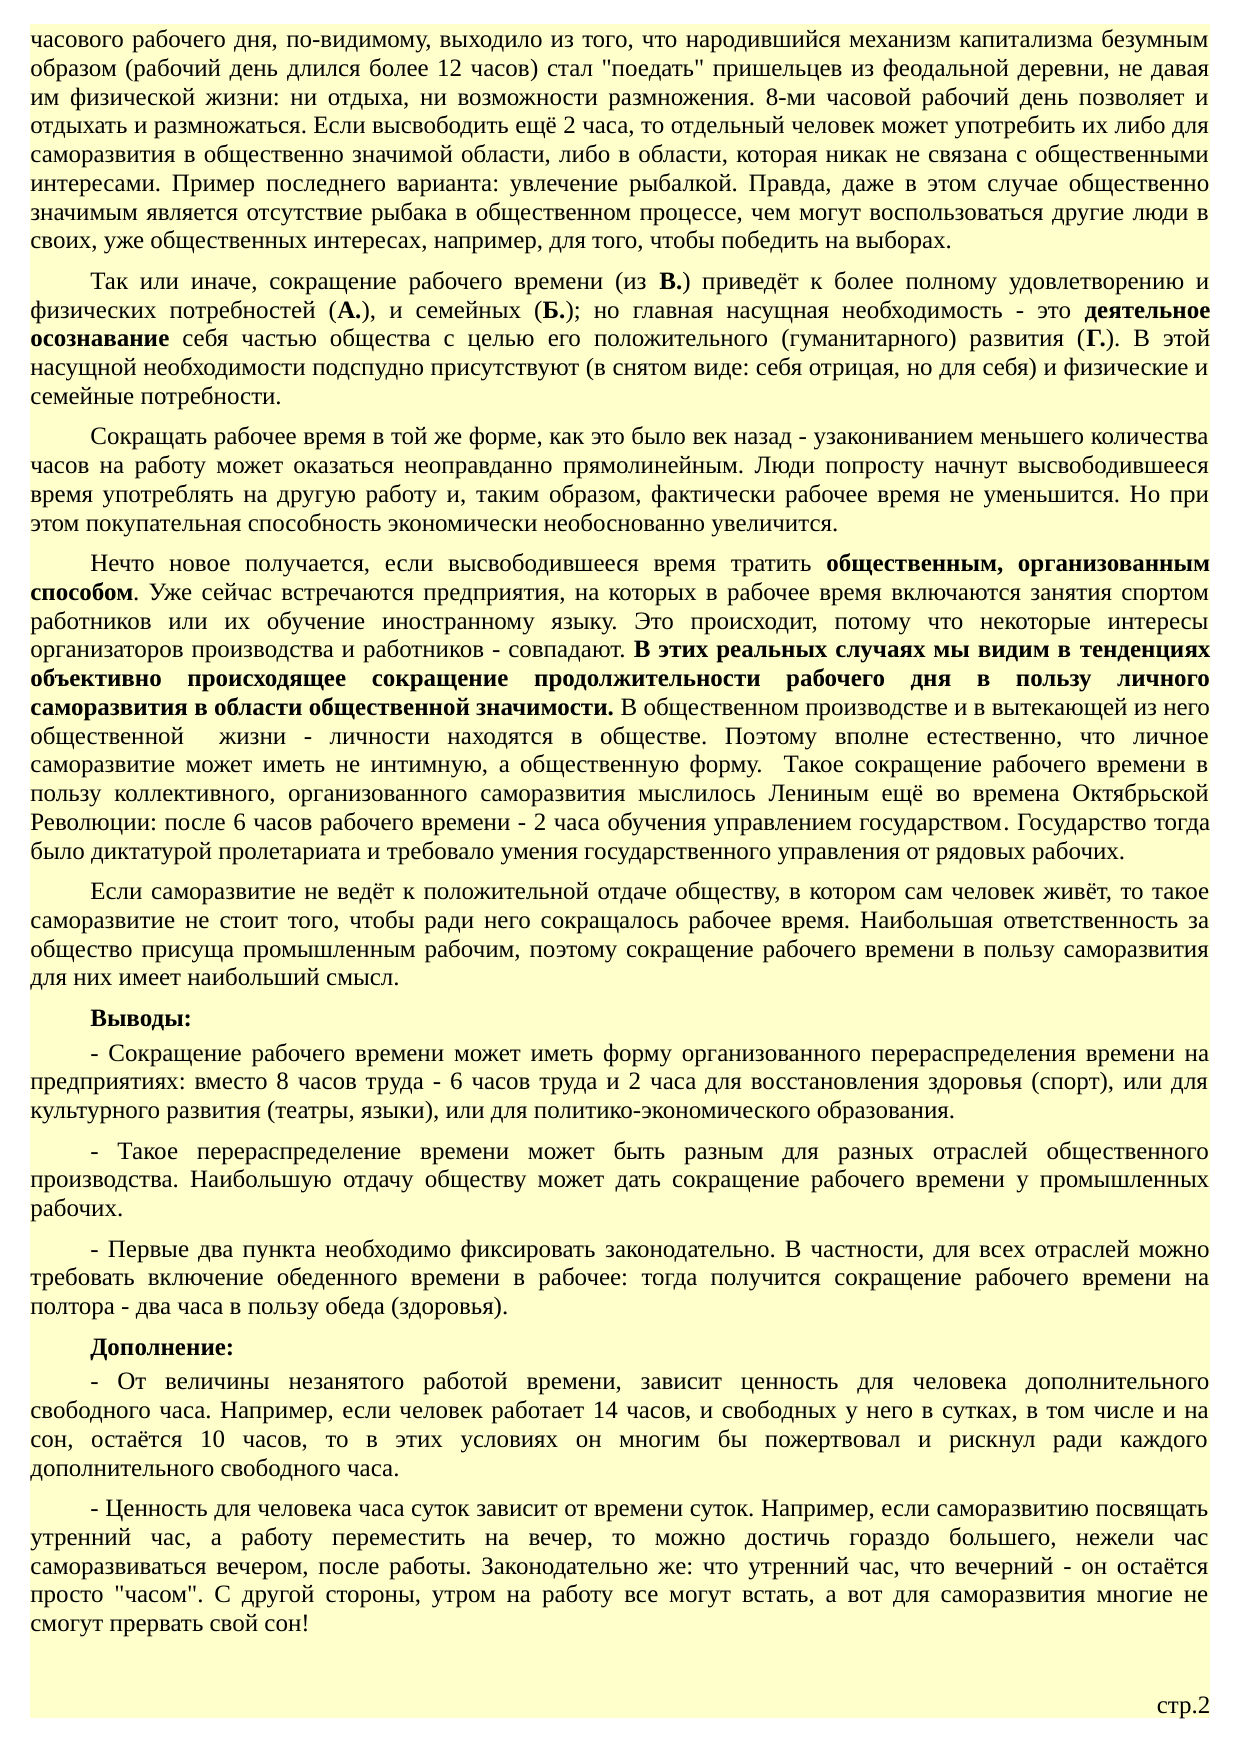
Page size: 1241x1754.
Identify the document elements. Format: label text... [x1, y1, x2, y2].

text Выводы: [30, 1003, 1210, 1032]
text - Сокращение рабочего времени может иметь форму организованного перераспределения времени на предприятиях: вместо 8 часов труда - 6 часов труда и 2 часа для восстановления здоровья (спорт), или для культурного развития (театры, языки), или для политико-экономического образования. [30, 1038, 1210, 1124]
text Дополнение: [30, 1332, 1210, 1361]
text Так или иначе, сокращение рабочего времени (из В.) приведёт к более полному удовлетворению и физических потребностей (А.), и семейных (Б.); но главная насущная необходимость - это деятельное осознавание себя частью общества с целью его положительного (гуманитарного) развития (Г.). В этой насущной необходимости подспудно присутствуют (в снятом виде: себя отрицая, но для себя) и физические и семейные потребности. [30, 266, 1210, 410]
text - Ценность для человека часа суток зависит от времени суток. Например, если саморазвитию посвящать утренний час, а работу переместить на вечер, то можно достичь гораздо большего, нежели час саморазвиваться вечером, после работы. Законодательно же: что утренний час, что вечерний - он остаётся просто "часом". С другой стороны, утром на работу все могут встать, а вот для саморазвития многие не смогут прервать свой сон! [30, 1493, 1210, 1637]
text - Такое перераспределение времени может быть разным для разных отраслей общественного производства. Наибольшую отдачу обществу может дать сокращение рабочего времени у промышленных рабочих. [30, 1136, 1210, 1222]
text часового рабочего дня, по-видимому, выходило из того, что народившийся механизм капитализма безумным образом (рабочий день длился более 12 часов) стал "поедать" пришельцев из феодальной деревни, не давая им физической жизни: ни отдыха, ни возможности размножения. 8-ми часовой рабочий день позволяет и отдыхать и размножаться. Если высвободить ещё 2 часа, то отдельный человек может употребить их либо для саморазвития в общественно значимой области, либо в области, которая никак не связана с общественными интересами. Пример последнего варианта: увлечение рыбалкой. Правда, даже в этом случае общественно значимым является отсутствие рыбака в общественном процессе, чем могут воспользоваться другие люди в своих, уже общественных интересах, например, для того, чтобы победить на выборах. [30, 24, 1210, 254]
text - Первые два пункта необходимо фиксировать законодательно. В частности, для всех отраслей можно требовать включение обеденного времени в рабочее: тогда получится сокращение рабочего времени на полтора - два часа в пользу обеда (здоровья). [30, 1234, 1210, 1320]
text Если саморазвитие не ведёт к положительной отдаче обществу, в котором сам человек живёт, то такое саморазвитие не стоит того, чтобы ради него сокращалось рабочее время. Наибольшая ответственность за общество присуща промышленным рабочим, поэтому сокращение рабочего времени в пользу саморазвития для них имеет наибольший смысл. [30, 876, 1210, 991]
text Сокращать рабочее время в той же форме, как это было век назад - узакониванием меньшего количества часов на работу может оказаться неоправданно прямолинейным. Люди попросту начнут высвободившееся время употреблять на другую работу и, таким образом, фактически рабочее время не уменьшится. Но при этом покупательная способность экономически необоснованно увеличится. [30, 421, 1210, 536]
text - От величины незанятого работой времени, зависит ценность для человека дополнительного свободного часа. Например, если человек работает 14 часов, и свободных у него в сутках, в том числе и на сон, остаётся 10 часов, то в этих условиях он многим бы пожертвовал и рискнул ради каждого дополнительного свободного часа. [30, 1366, 1210, 1481]
text Нечто новое получается, если высвободившееся время тратить общественным, организованным способом. Уже сейчас встречаются предприятия, на которых в рабочее время включаются занятия спортом работников или их обучение иностранному языку. Это происходит, потому что некоторые интересы организаторов производства и работников - совпадают. В этих реальных случаях мы видим в тенденциях объективно происходящее сокращение продолжительности рабочего дня в пользу личного саморазвития в области общественной значимости. В общественном производстве и в вытекающей из него общественной жизни - личности находятся в обществе. Поэтому вполне естественно, что личное саморазвитие может иметь не интимную, а общественную форму. Такое сокращение рабочего времени в пользу коллективного, организованного саморазвития мыслилось Лениным ещё во времена Октябрьской Революции: после 6 часов рабочего времени - 2 часа обучения управлением государством. Государство тогда было диктатурой пролетариата и требовало умения государственного управления от рядовых рабочих. [30, 548, 1210, 864]
